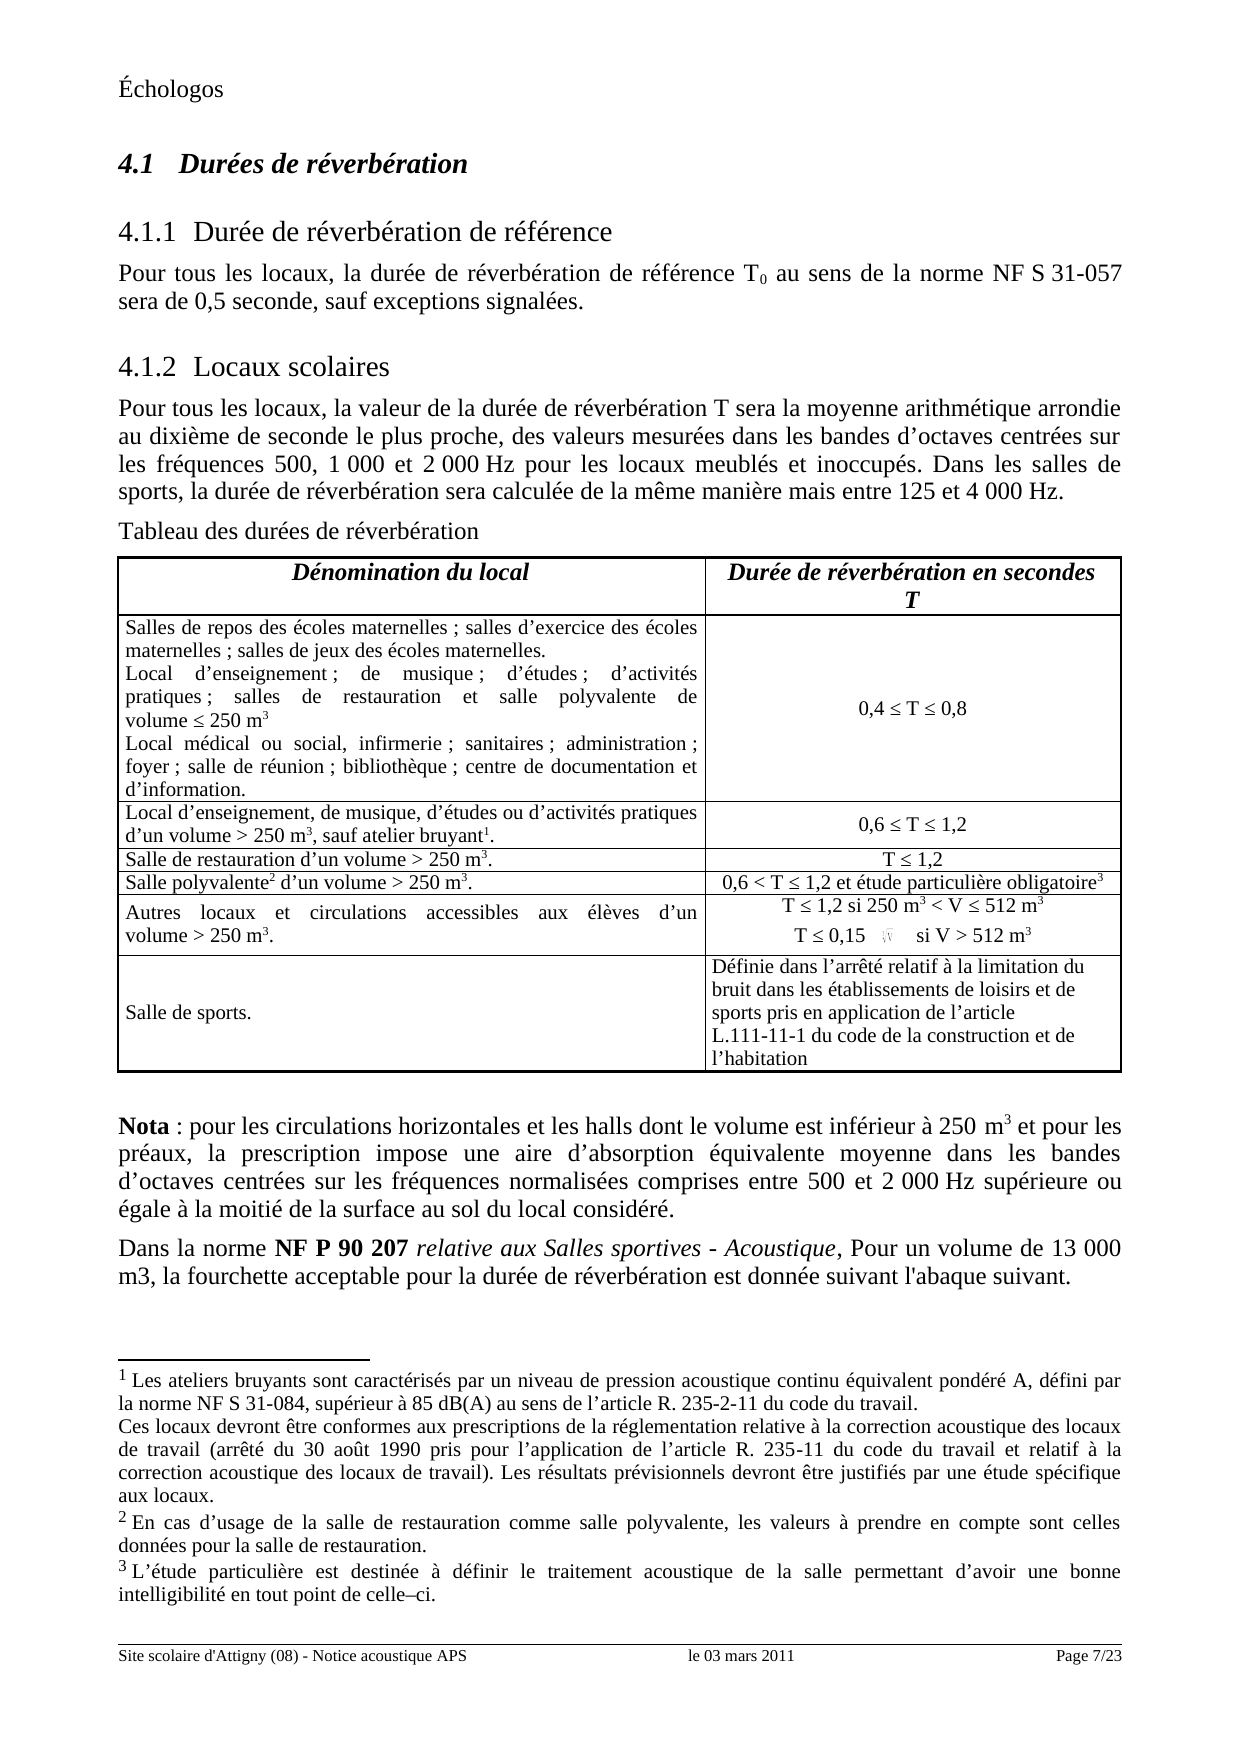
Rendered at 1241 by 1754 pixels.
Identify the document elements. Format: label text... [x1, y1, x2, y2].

table_cell Autres locaux et circulations accessibles aux élèves d’un volume > 250 m3. [119, 895, 705, 954]
table_cell 0,6 < T ≤ 1,2 et étude particulière obligatoire [706, 872, 1120, 894]
table_cell Local d’enseignement, de musique, d’études ou d’activités pratiques d’un volume > 250 m3, sauf atelier bruyant. [119, 802, 705, 847]
table_cell Salle polyvalente d’un volume > 250 m3. [119, 872, 705, 894]
table_cell T ≤ 1,2 [706, 849, 1120, 871]
table_header Dénomination du local [119, 559, 705, 614]
subtitle Durées de réverbération [118, 148, 1122, 180]
table_cell T ≤ 1,2 si 250 m3 < V ≤ 512 m3 T ≤ 0,15 si V > 512 m3 [706, 895, 1120, 954]
text Pour tous les locaux, la durée de réverbération de référence T0 au sens de la norme NF S 31‑057 sera de 0,5 seconde, sauf exceptions signalées. [118, 259, 1122, 315]
table_cell Salle de sports. [119, 956, 705, 1070]
table_cell Salle de restauration d’un volume > 250 m3. [119, 849, 705, 871]
text Nota : pour les circulations horizontales et les halls dont le volume est inférieur à 250 m3 et pour les préaux, la prescription impose une aire d’absorption équivalente moyenne dans les bandes d’octaves centrées sur les fréquences normalisées comprises entre 500 et 2 000 Hz supérieure ou égale à la moitié de la surface au sol du local considéré. [118, 1112, 1122, 1223]
text Tableau des durées de réverbération [118, 517, 1122, 545]
subtitle Locaux scolaires [118, 350, 1122, 383]
table_cell 0,6 ≤ T ≤ 1,2 [706, 802, 1120, 847]
text Dans la norme NF P 90 207 relative aux Salles sportives - Acoustique, Pour un volume de 13 000 m3, la fourchette acceptable pour la durée de réverbération est donnée suivant l'abaque suivant. [118, 1234, 1122, 1290]
table_cell Salles de repos des écoles maternelles ; salles d’exercice des écoles maternelles ; salles de jeux des écoles maternelles. Local d’enseignement ; de musique ; d’études ; d’activités pratiques ; salles de restauration et salle polyvalente de volume ≤ 250 m3 Local médical ou social, infirmerie ; sanitaires ; administration ; foyer ; salle de réunion ; bibliothèque ; centre de documentation et d’information. [119, 616, 705, 801]
table_header Durée de réverbération en secondes T [706, 559, 1120, 614]
table_cell Définie dans l’arrêté relatif à la limitation du bruit dans les établissements de loisirs et de sports pris en application de l’article L.111-11-1 du code de la construction et de l’habitation [706, 956, 1120, 1070]
text Pour tous les locaux, la valeur de la durée de réverbération T sera la moyenne arithmétique arrondie au dixième de seconde le plus proche, des valeurs mesurées dans les bandes d’octaves centrées sur les fréquences 500, 1 000 et 2 000 Hz pour les locaux meublés et inoccupés. Dans les salles de sports, la durée de réverbération sera calculée de la même manière mais entre 125 et 4 000 Hz. [118, 394, 1122, 505]
table_cell 0,4 ≤ T ≤ 0,8 [706, 616, 1120, 801]
subtitle Durée de réverbération de référence [118, 215, 1122, 248]
